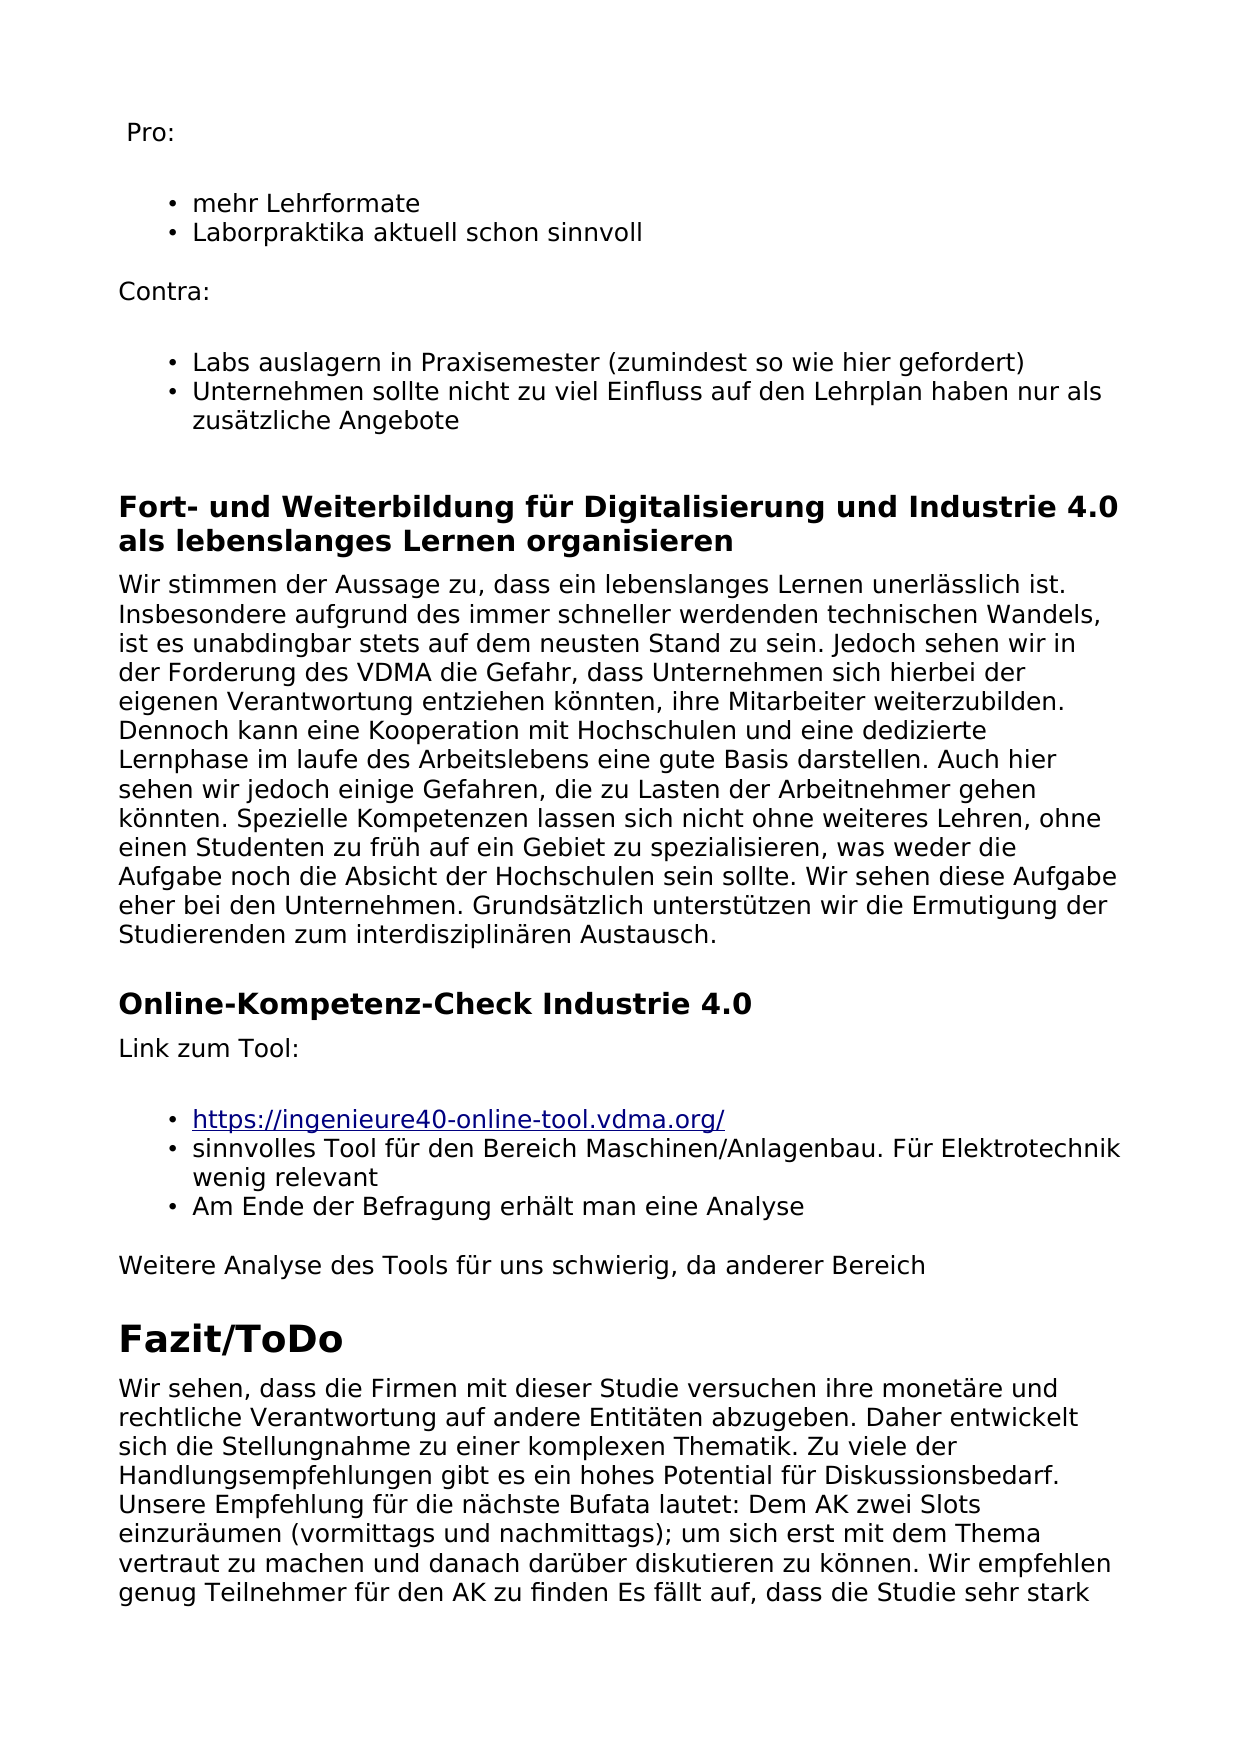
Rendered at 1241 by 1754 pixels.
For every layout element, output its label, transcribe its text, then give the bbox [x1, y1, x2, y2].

list Laborpraktika aktuell schon sinnvoll [177, 218, 1122, 248]
list Am Ende der Befragung erhält man eine Analyse [177, 1192, 1122, 1222]
text Contra: [118, 277, 1122, 306]
text Weitere Analyse des Tools für uns schwierig, da anderer Bereich [118, 1251, 1122, 1280]
text Wir stimmen der Aussage zu, dass ein lebenslanges Lernen unerlässlich ist. Insbesondere aufgrund des immer schneller werdenden technischen Wandels, ist es unabdingbar stets auf dem neusten Stand zu sein. Jedoch sehen wir in der Forderung des VDMA die Gefahr, dass Unternehmen sich hierbei der eigenen Verantwortung entziehen könnten, ihre Mitarbeiter weiterzubilden. Dennoch kann eine Kooperation mit Hochschulen und eine dedizierte Lernphase im laufe des Arbeitslebens eine gute Basis darstellen. Auch hier sehen wir jedoch einige Gefahren, die zu Lasten der Arbeitnehmer gehen könnten. Spezielle Kompetenzen lassen sich nicht ohne weiteres Lehren, ohne einen Studenten zu früh auf ein Gebiet zu spezialisieren, was weder die Aufgabe noch die Absicht der Hochschulen sein sollte. Wir sehen diese Aufgabe eher bei den Unternehmen. Grundsätzlich unterstützen wir die Ermutigung der Studierenden zum interdisziplinären Austausch. [118, 571, 1122, 950]
subtitle Fort- und Weiterbildung für Digitalisierung und Industrie 4.0 als lebenslanges Lernen organisieren [118, 490, 1122, 558]
list mehr Lehrformate [177, 189, 1122, 218]
list https://ingenieure40-online-tool.vdma.org/ [177, 1105, 1122, 1134]
subtitle Online-Kompetenz-Check Industrie 4.0 [118, 987, 1122, 1021]
list sinnvolles Tool für den Bereich Maschinen/Anlagenbau. Für Elektrotechnik wenig relevant [177, 1134, 1122, 1192]
list Unternehmen sollte nicht zu viel Einfluss auf den Lehrplan haben nur als zusätzliche Angebote [177, 377, 1122, 436]
text Pro: [118, 118, 1122, 147]
list Labs auslagern in Praxisemester (zumindest so wie hier gefordert) [177, 348, 1122, 377]
text Link zum Tool: [118, 1034, 1122, 1063]
subtitle Fazit/ToDo [118, 1318, 1122, 1361]
text Wir sehen, dass die Firmen mit dieser Studie versuchen ihre monetäre und rechtliche Verantwortung auf andere Entitäten abzugeben. Daher entwickelt sich die Stellungnahme zu einer komplexen Thematik. Zu viele der Handlungsempfehlungen gibt es ein hohes Potential für Diskussionsbedarf. Unsere Empfehlung für die nächste Bufata lautet: Dem AK zwei Slots einzuräumen (vormittags und nachmittags); um sich erst mit dem Thema vertraut zu machen und danach darüber diskutieren zu können. Wir empfehlen genug Teilnehmer für den AK zu finden Es fällt auf, dass die Studie sehr stark [118, 1374, 1122, 1607]
